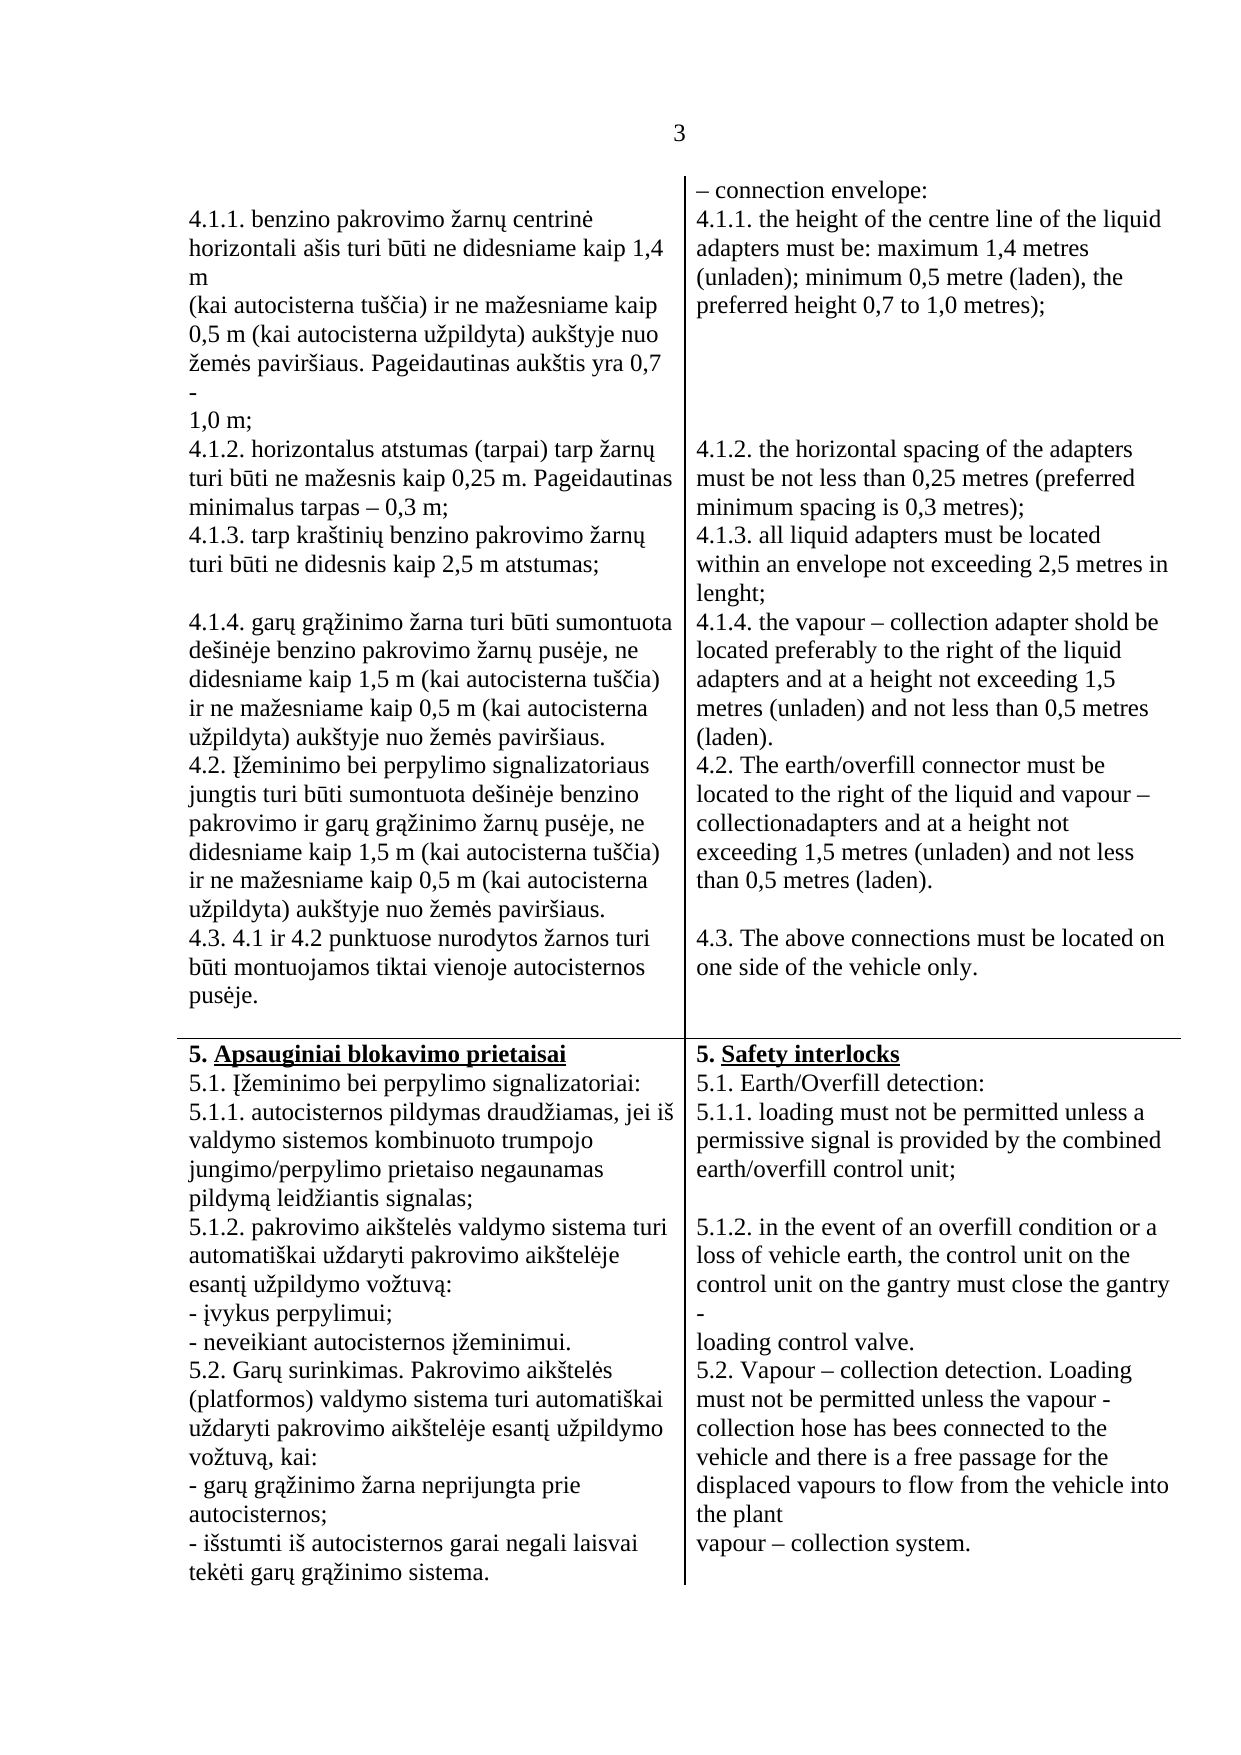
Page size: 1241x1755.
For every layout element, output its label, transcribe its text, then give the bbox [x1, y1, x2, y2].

table_cell – connection envelope: [686, 176, 1181, 204]
table_cell 5.1.1. autocisternos pildymas draudžiamas, jei iš valdymo sistemos kombinuoto trumpojo jungimo/perpylimo prietaiso negaunamas pildymą leidžiantis signalas; [177, 1097, 684, 1212]
table_cell 4.1.3. all liquid adapters must be located within an envelope not exceeding 2,5 metres in lenght; [686, 521, 1181, 607]
table_cell 4.3. 4.1 ir 4.2 punktuose nurodytos žarnos turi būti montuojamos tiktai vienoje autocisternos pusėje. [177, 923, 684, 1009]
table_cell 5. Safety interlocks [686, 1039, 1181, 1068]
table_cell 5.1.2. in the event of an overfill condition or a loss of vehicle earth, the control unit on the control unit on the gantry must close the gantry - loading control valve. [686, 1212, 1181, 1355]
table_cell 4.2. The earth/overfill connector must be located to the right of the liquid and vapour – collectionadapters and at a height not exceeding 1,5 metres (unladen) and not less than 0,5 metres (laden). [686, 751, 1181, 923]
table_cell [177, 176, 684, 204]
table_cell [686, 1009, 1181, 1038]
table_cell 4.1.1. benzino pakrovimo žarnų centrinė horizontali ašis turi būti ne didesniame kaip 1,4 m (kai autocisterna tuščia) ir ne mažesniame kaip 0,5 m (kai autocisterna užpildyta) aukštyje nuo žemės paviršiaus. Pageidautinas aukštis yra 0,7 - 1,0 m; [177, 204, 684, 434]
table_cell 4.1.4. the vapour – collection adapter shold be located preferably to the right of the liquid adapters and at a height not exceeding 1,5 metres (unladen) and not less than 0,5 metres (laden). [686, 607, 1181, 751]
table_cell [177, 1009, 684, 1038]
table_cell 4.1.4. garų grąžinimo žarna turi būti sumontuota dešinėje benzino pakrovimo žarnų pusėje, ne didesniame kaip 1,5 m (kai autocisterna tuščia) ir ne mažesniame kaip 0,5 m (kai autocisterna užpildyta) aukštyje nuo žemės paviršiaus. [177, 607, 684, 751]
table_cell 4.1.3. tarp kraštinių benzino pakrovimo žarnų turi būti ne didesnis kaip 2,5 m atstumas; [177, 521, 684, 607]
table_cell 4.1.1. the height of the centre line of the liquid adapters must be: maximum 1,4 metres (unladen); minimum 0,5 metre (laden), the preferred height 0,7 to 1,0 metres); [686, 204, 1181, 434]
table_cell 5.1. Earth/Overfill detection: [686, 1068, 1181, 1097]
table_cell 5.2. Vapour – collection detection. Loading must not be permitted unless the vapour - collection hose has bees connected to the vehicle and there is a free passage for the displaced vapours to flow from the vehicle into the plant vapour – collection system. [686, 1355, 1181, 1585]
table_cell 5. Apsauginiai blokavimo prietaisai [177, 1039, 684, 1068]
table_cell 4.1.2. horizontalus atstumas (tarpai) tarp žarnų turi būti ne mažesnis kaip 0,25 m. Pageidautinas minimalus tarpas – 0,3 m; [177, 434, 684, 521]
table_cell 5.1.2. pakrovimo aikštelės valdymo sistema turi automatiškai uždaryti pakrovimo aikštelėje esantį užpildymo vožtuvą: - įvykus perpylimui; - neveikiant autocisternos įžeminimui. [177, 1212, 684, 1355]
table_cell 5.1.1. loading must not be permitted unless a permissive signal is provided by the combined earth/overfill control unit; [686, 1097, 1181, 1212]
table_cell 4.1.2. the horizontal spacing of the adapters must be not less than 0,25 metres (preferred minimum spacing is 0,3 metres); [686, 434, 1181, 521]
table_cell 5.2. Garų surinkimas. Pakrovimo aikštelės (platformos) valdymo sistema turi automatiškai uždaryti pakrovimo aikštelėje esantį užpildymo vožtuvą, kai: - garų grąžinimo žarna neprijungta prie autocisternos; - išstumti iš autocisternos garai negali laisvai tekėti garų grąžinimo sistema. [177, 1355, 684, 1585]
table_cell 5.1. Įžeminimo bei perpylimo signalizatoriai: [177, 1068, 684, 1097]
table_cell 4.2. Įžeminimo bei perpylimo signalizatoriaus jungtis turi būti sumontuota dešinėje benzino pakrovimo ir garų grąžinimo žarnų pusėje, ne didesniame kaip 1,5 m (kai autocisterna tuščia) ir ne mažesniame kaip 0,5 m (kai autocisterna užpildyta) aukštyje nuo žemės paviršiaus. [177, 751, 684, 923]
table_cell 4.3. The above connections must be located on one side of the vehicle only. [686, 923, 1181, 1009]
